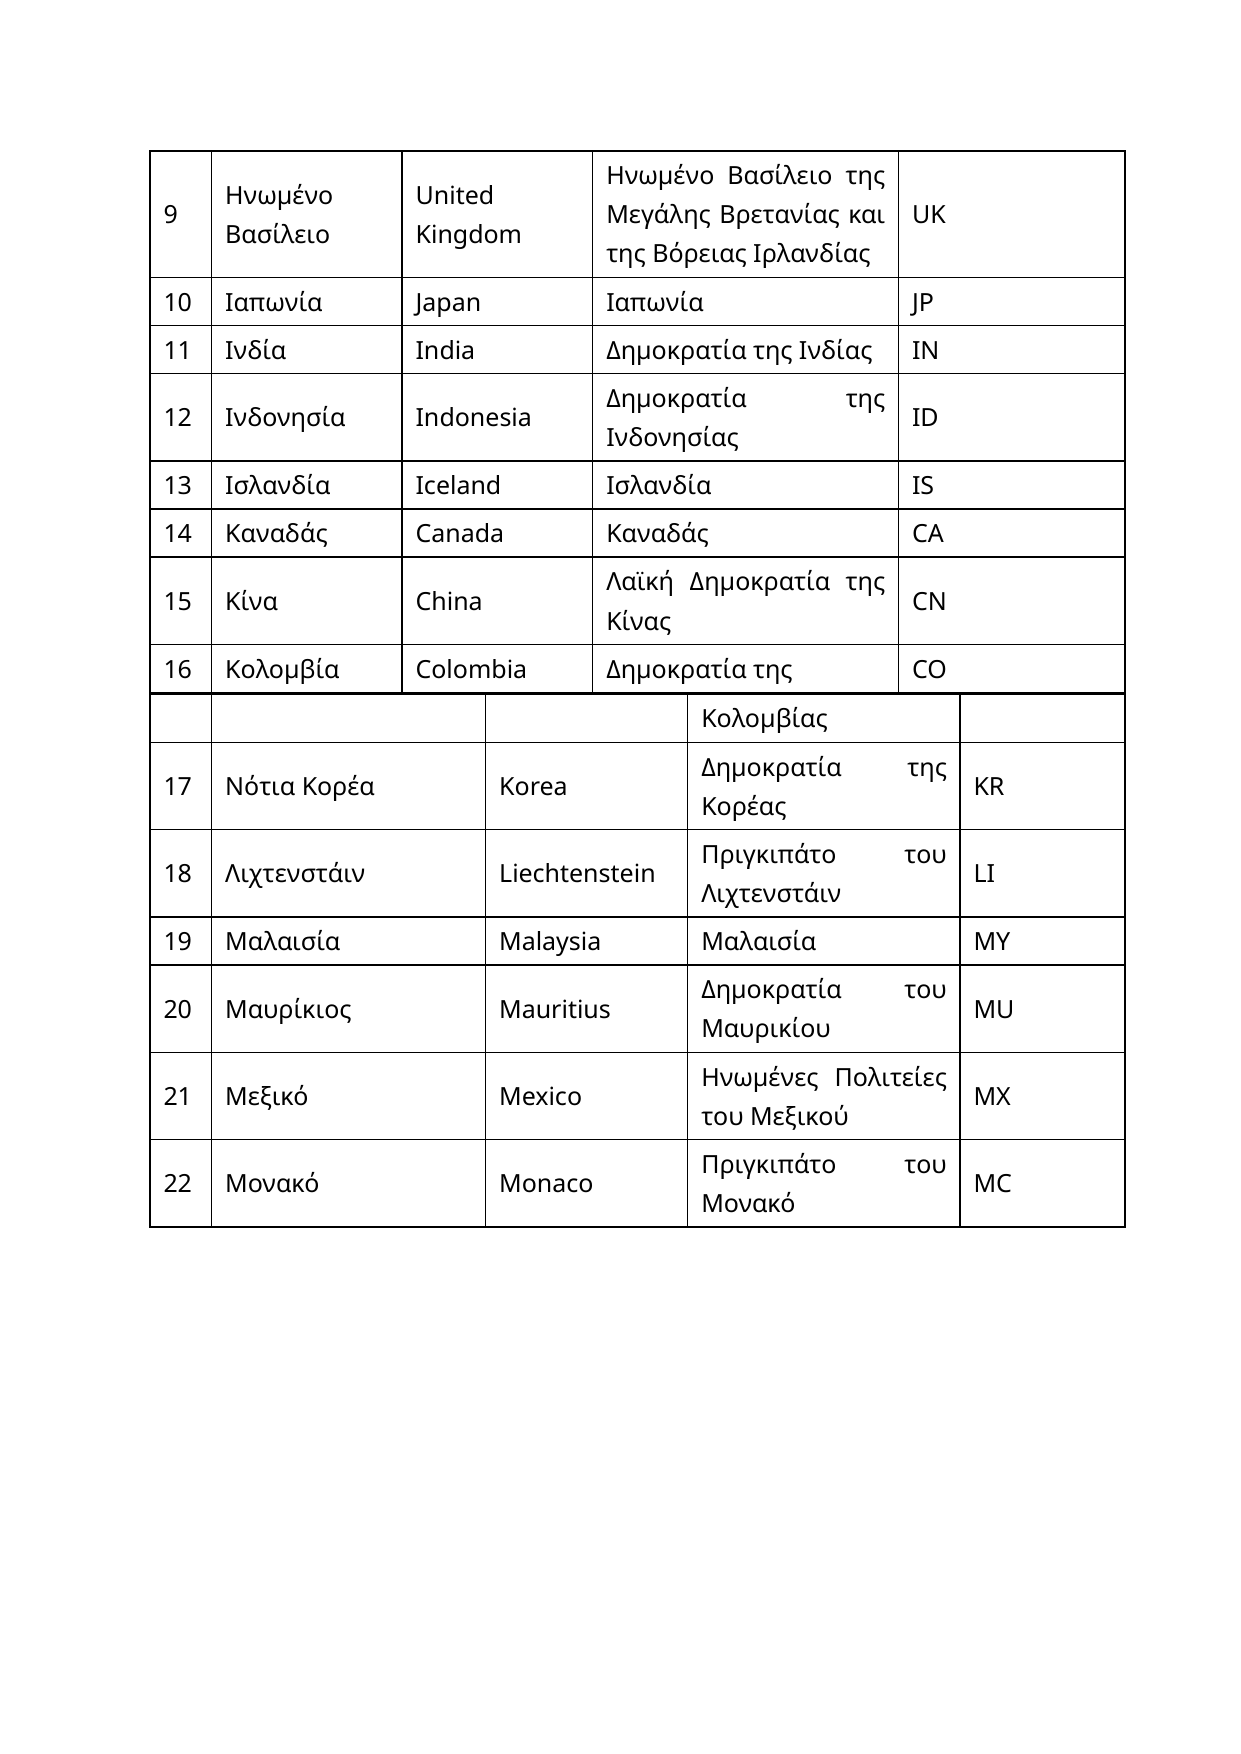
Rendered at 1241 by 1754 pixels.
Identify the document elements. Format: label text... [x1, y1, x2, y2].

table_cell Δημοκρατία του Μαυρικίου [688, 966, 959, 1051]
table_cell 13 [151, 462, 211, 508]
table_cell JP [899, 278, 1124, 324]
table_cell 10 [151, 278, 211, 324]
table_header [961, 695, 1124, 741]
table_cell China [403, 558, 592, 643]
table_cell MX [961, 1053, 1124, 1139]
table_cell Canada [403, 510, 592, 556]
table_header [486, 695, 687, 741]
table_cell 17 [151, 743, 211, 829]
table_cell 18 [151, 830, 211, 916]
table_cell CO [899, 645, 1124, 692]
table_cell 11 [151, 326, 211, 373]
table_cell Ηνωμένο Βασίλειο [212, 152, 401, 276]
table_cell ID [899, 374, 1124, 460]
table_cell 19 [151, 918, 211, 964]
table_cell KR [961, 743, 1124, 829]
table_cell Μεξικό [212, 1053, 485, 1139]
table_cell Καναδάς [212, 510, 401, 556]
table_cell Μαλαισία [212, 918, 485, 964]
table_cell United Kingdom [403, 152, 592, 276]
table_cell ΜΥ [961, 918, 1124, 964]
table_cell Καναδάς [593, 510, 898, 556]
table_cell India [403, 326, 592, 373]
table_cell Colombia [403, 645, 592, 692]
table_cell Πριγκιπάτο του Μονακό [688, 1140, 959, 1226]
table_cell 12 [151, 374, 211, 460]
table_header Κολομβίας [688, 695, 959, 741]
table_cell MC [961, 1140, 1124, 1226]
table_cell Μονακό [212, 1140, 485, 1226]
table_cell 22 [151, 1140, 211, 1226]
table_cell 20 [151, 966, 211, 1051]
table_cell Μαυρίκιος [212, 966, 485, 1051]
table_cell IN [899, 326, 1124, 373]
table_cell Μαλαισία [688, 918, 959, 964]
table_cell Ισλανδία [212, 462, 401, 508]
table_cell Japan [403, 278, 592, 324]
table_cell Ινδία [212, 326, 401, 373]
table_cell Δημοκρατία της Ινδονησίας [593, 374, 898, 460]
table_cell UK [899, 152, 1124, 276]
table_cell 14 [151, 510, 211, 556]
table_cell 16 [151, 645, 211, 692]
table_cell 21 [151, 1053, 211, 1139]
table_header [212, 695, 485, 741]
table_cell Mexico [486, 1053, 687, 1139]
table_cell Νότια Κορέα [212, 743, 485, 829]
table_cell CA [899, 510, 1124, 556]
table_cell IS [899, 462, 1124, 508]
table_cell Δημοκρατία της Ινδίας [593, 326, 898, 373]
table_cell Κολομβία [212, 645, 401, 692]
table_cell 15 [151, 558, 211, 643]
table_cell Λιχτενστάιν [212, 830, 485, 916]
table_cell Ισλανδία [593, 462, 898, 508]
table_cell Δημοκρατία της [593, 645, 898, 692]
table_cell Ιαπωνία [593, 278, 898, 324]
table_cell Ινδονησία [212, 374, 401, 460]
table_cell Mauritius [486, 966, 687, 1051]
table_cell Κίνα [212, 558, 401, 643]
table_cell Ιαπωνία [212, 278, 401, 324]
table_cell Indonesia [403, 374, 592, 460]
table_cell Malaysia [486, 918, 687, 964]
table_cell Ηνωμένες Πολιτείες του Μεξικού [688, 1053, 959, 1139]
table_cell Korea [486, 743, 687, 829]
table_cell Iceland [403, 462, 592, 508]
table_cell LI [961, 830, 1124, 916]
table_cell Monaco [486, 1140, 687, 1226]
table_cell MU [961, 966, 1124, 1051]
table_cell CN [899, 558, 1124, 643]
table_cell Ηνωμένο Βασίλειο της Μεγάλης Βρετανίας και της Βόρειας Ιρλανδίας [593, 152, 898, 276]
table_cell Πριγκιπάτο του Λιχτενστάιν [688, 830, 959, 916]
table_cell 9 [151, 152, 211, 276]
table_cell Liechtenstein [486, 830, 687, 916]
table_header [151, 695, 211, 741]
table_cell Λαϊκή Δημοκρατία της Κίνας [593, 558, 898, 643]
table_cell Δημοκρατία της Κορέας [688, 743, 959, 829]
